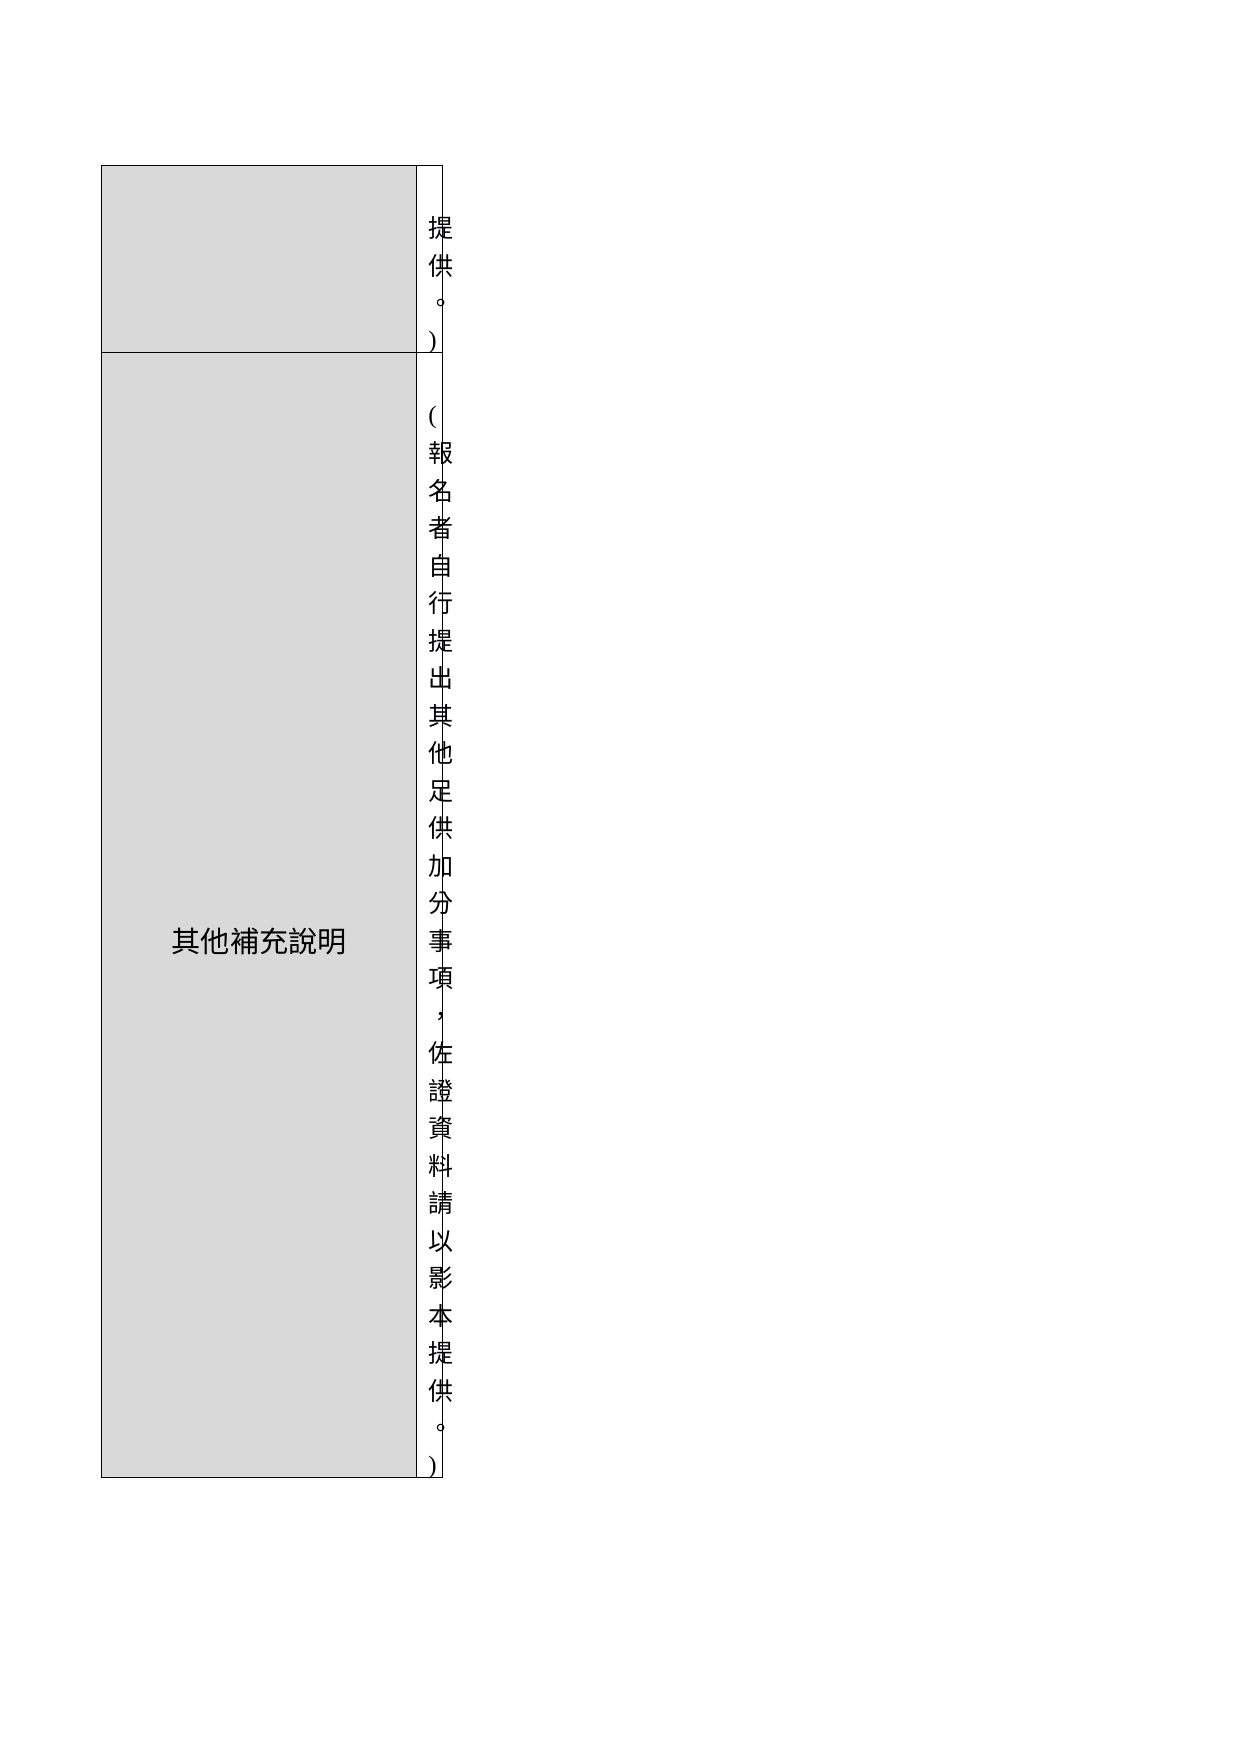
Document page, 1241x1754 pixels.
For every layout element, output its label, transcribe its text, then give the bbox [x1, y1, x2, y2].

table_cell 其他補充說明 [102, 353, 416, 1477]
table_cell (報名者自行提出其他足供加分事項，佐證資料請以影本提供。) [417, 353, 442, 1477]
table_cell [102, 166, 416, 352]
table_cell (具里長、鄰長、社區義警、義消或巡守隊員、地方民間及社團領導幹部、軍、警及公教退休人員經歷者)。 □無 □有_______________(請詳列，佐證資料請以影本提供。) [417, 166, 442, 352]
